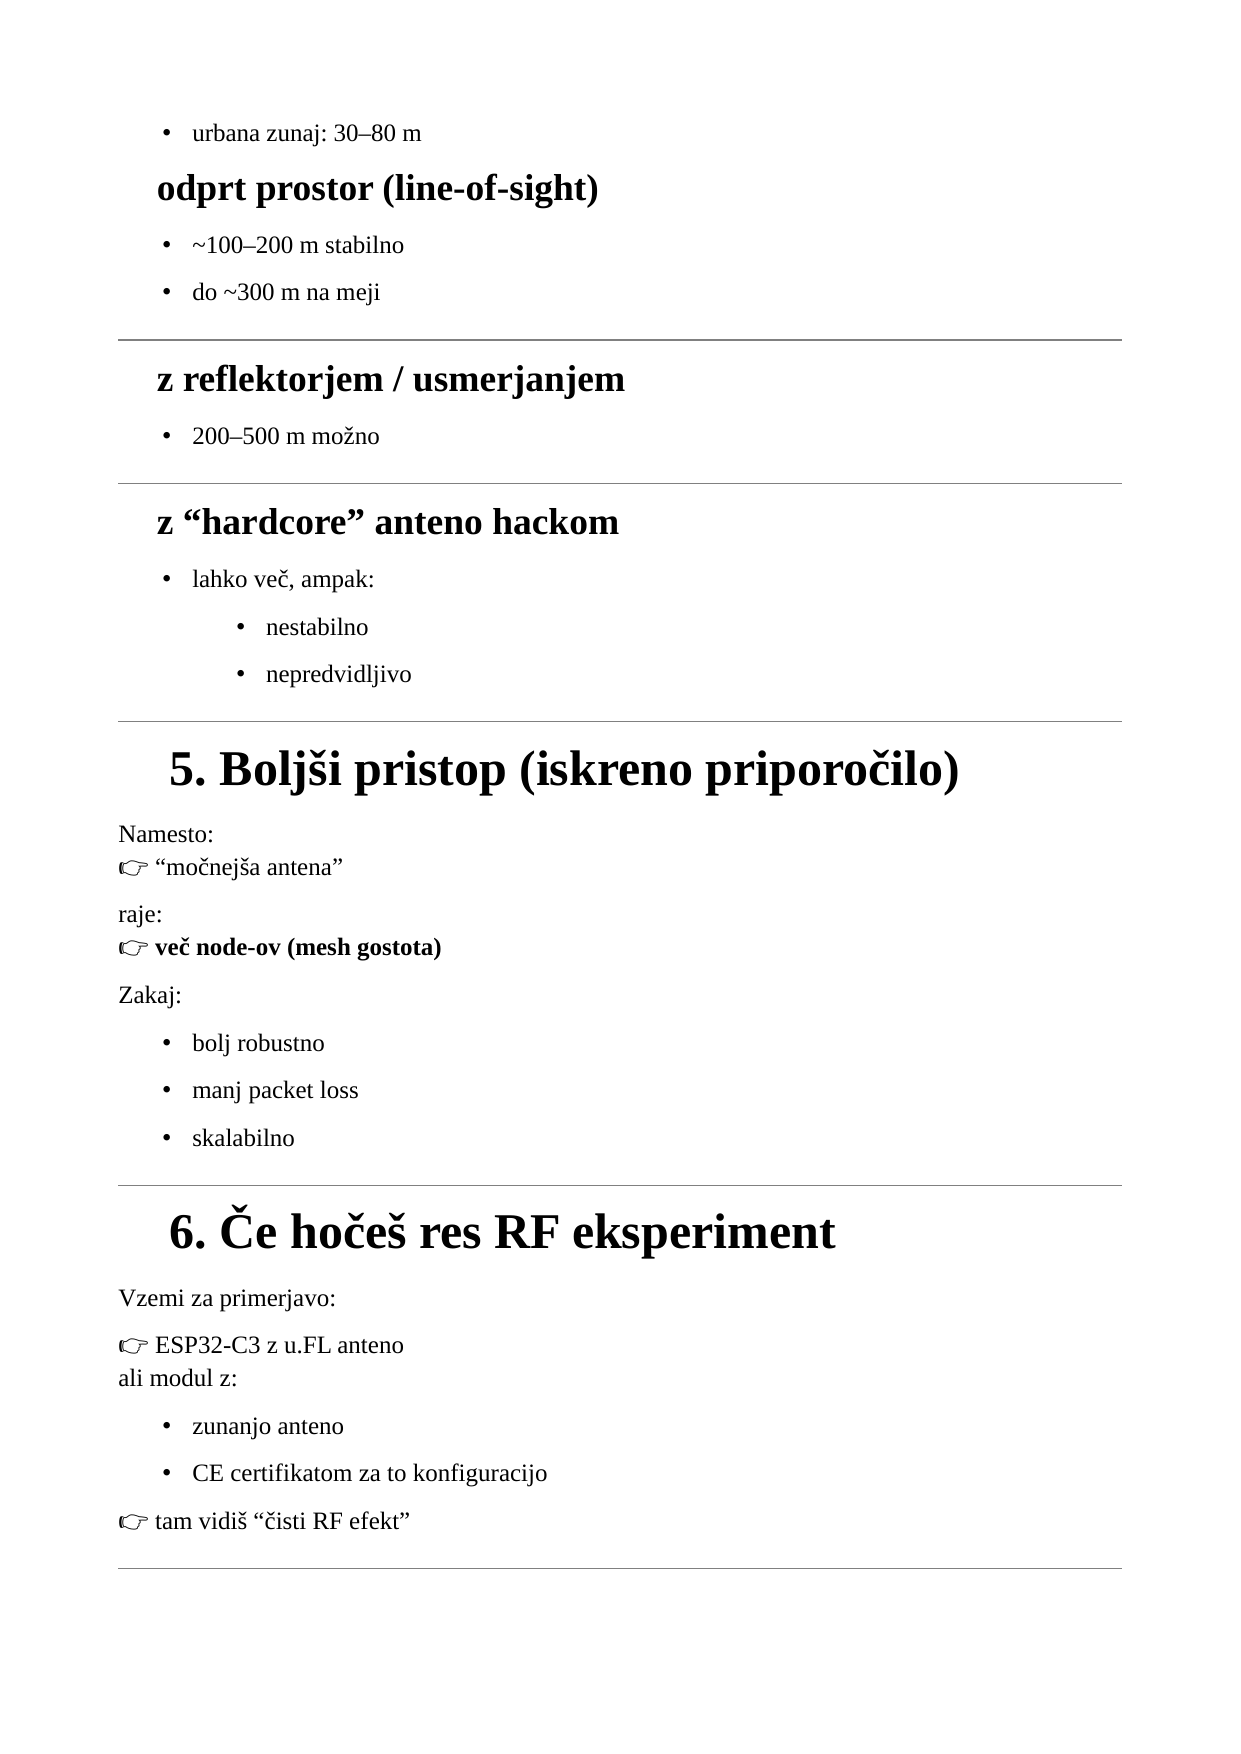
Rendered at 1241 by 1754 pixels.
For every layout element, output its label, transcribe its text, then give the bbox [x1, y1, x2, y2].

subtitle 📡 z reflektorjem / usmerjanjem [118, 357, 1122, 400]
list zunanjo anteno [162, 1411, 1122, 1439]
subtitle 🌄 odprt prostor (line-of-sight) [118, 166, 1122, 209]
subtitle 🧠 5. Boljši pristop (iskreno priporočilo) [118, 738, 1122, 796]
list skalabilno [162, 1123, 1122, 1152]
text 👉 ESP32-C3 z u.FL anteno ali modul z: [118, 1330, 1122, 1392]
list do ~300 m na meji [162, 277, 1122, 306]
list lahko več, ampak: [162, 564, 1122, 593]
text raje: 👉 več node-ov (mesh gostota) [118, 899, 1122, 961]
list nestabilno [236, 612, 1122, 640]
list nepredvidljivo [236, 659, 1122, 688]
list manj packet loss [162, 1075, 1122, 1104]
subtitle 🚫 z “hardcore” anteno hackom [118, 500, 1122, 543]
text Vzemi za primerjavo: [118, 1283, 1122, 1311]
list CE certifikatom za to konfiguracijo [162, 1458, 1122, 1487]
subtitle 💡 6. Če hočeš res RF eksperiment [118, 1202, 1122, 1259]
text Namesto: 👉 “močnejša antena” [118, 819, 1122, 881]
list urbana zunaj: 30–80 m [162, 118, 1122, 147]
text Zakaj: [118, 980, 1122, 1009]
list ~100–200 m stabilno [162, 230, 1122, 259]
list bolj robustno [162, 1028, 1122, 1056]
list 200–500 m možno [162, 421, 1122, 449]
text 👉 tam vidiš “čisti RF efekt” [118, 1506, 1122, 1535]
